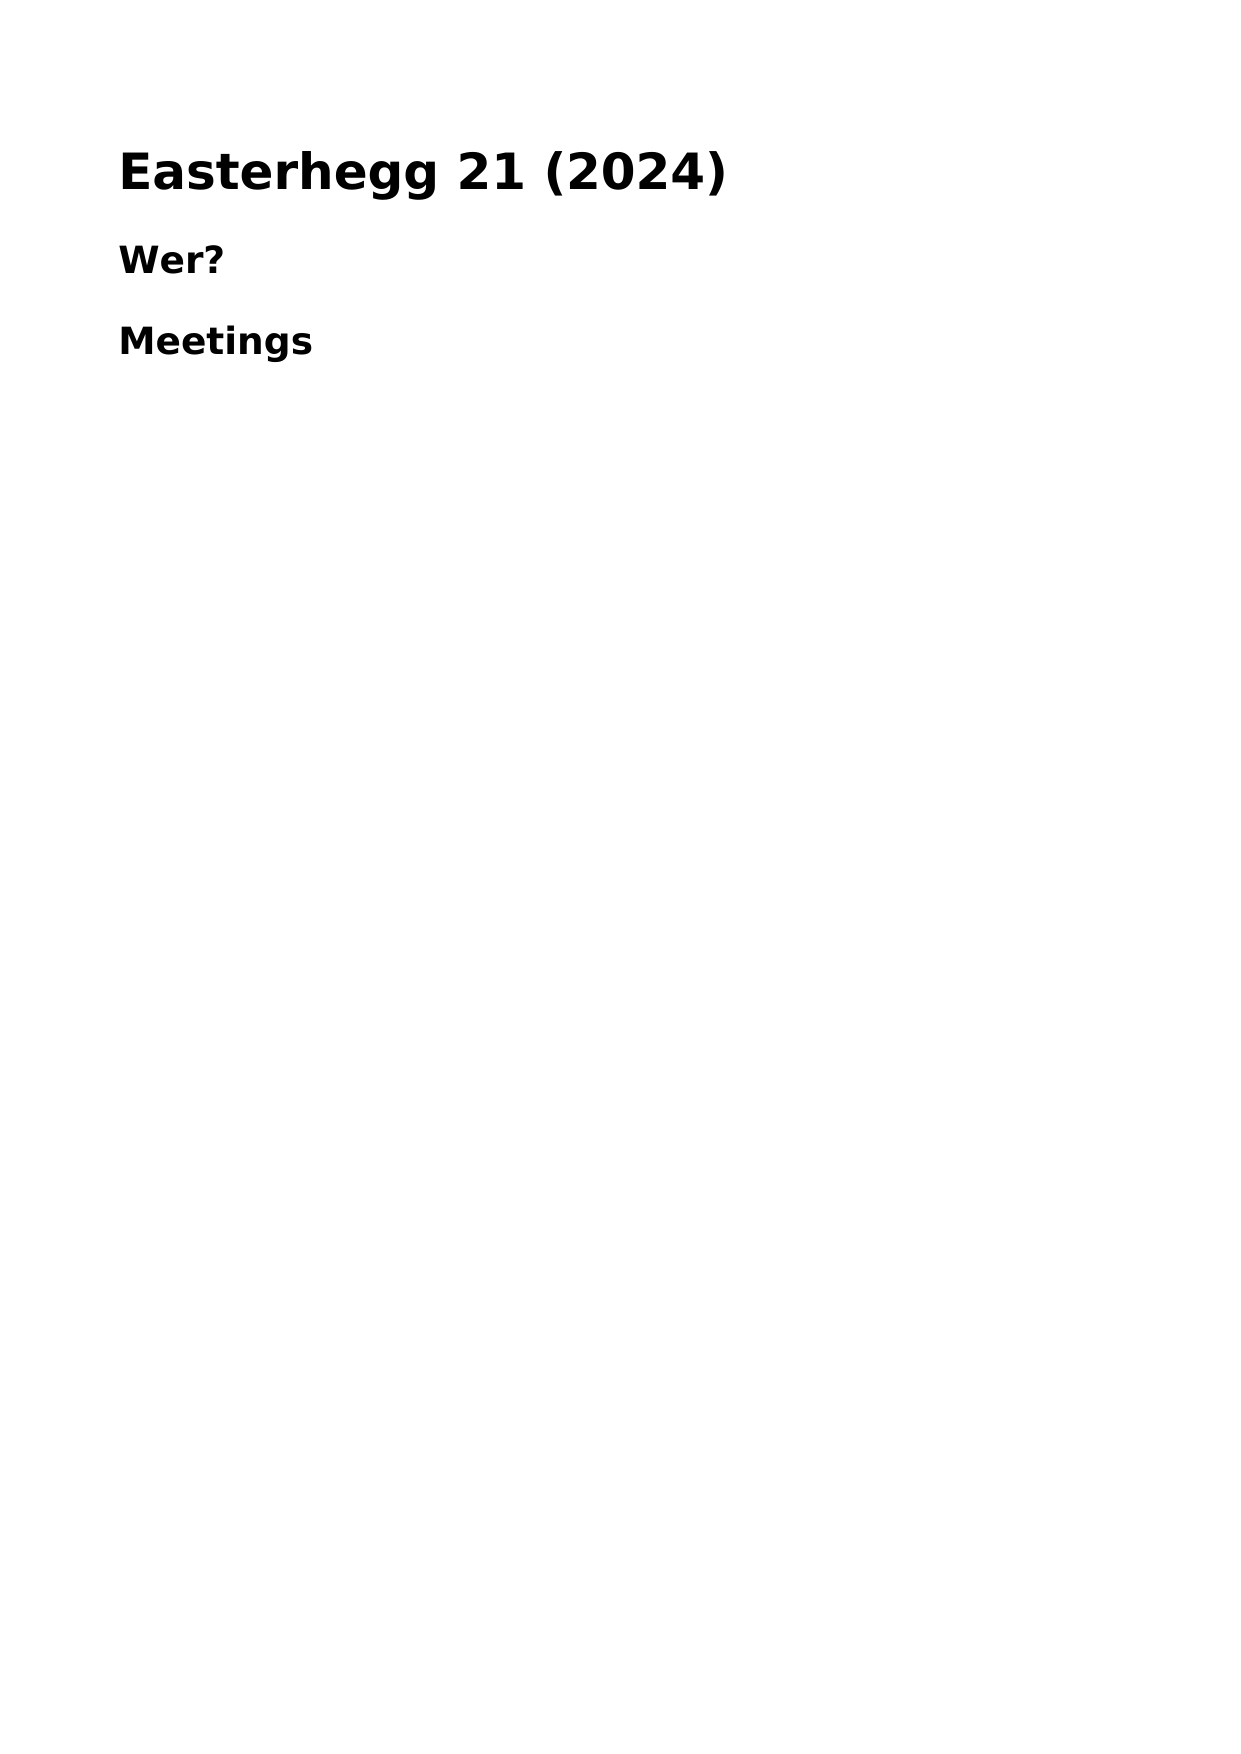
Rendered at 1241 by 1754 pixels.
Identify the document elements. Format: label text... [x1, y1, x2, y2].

subtitle Meetings [118, 320, 1122, 364]
subtitle Easterhegg 21 (2024) [118, 143, 1122, 201]
subtitle Wer? [118, 239, 1122, 282]
